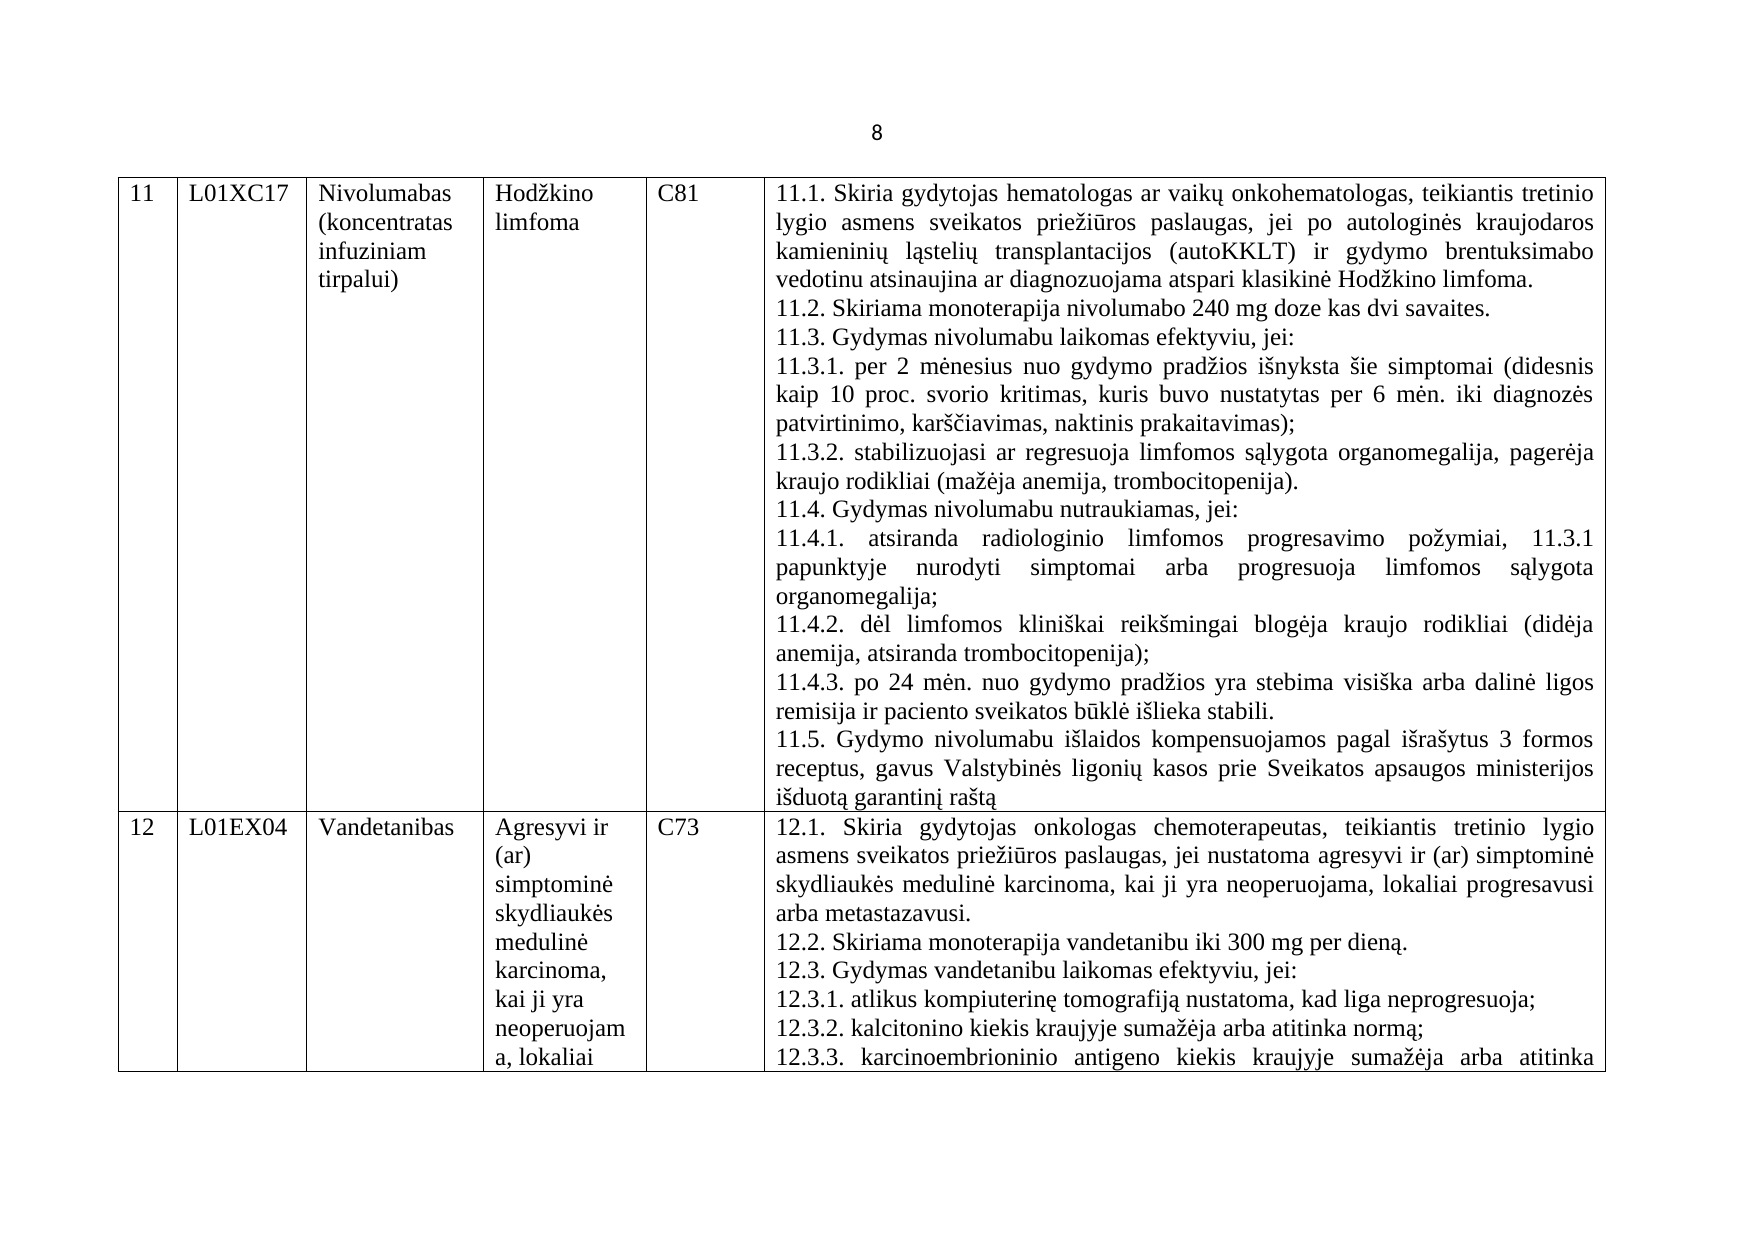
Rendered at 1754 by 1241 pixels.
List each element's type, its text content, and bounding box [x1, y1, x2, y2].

table_cell L01XC17 [178, 178, 306, 811]
table_cell Vandetanibas [307, 812, 483, 1071]
table_cell Agresyvi ir (ar) simptominė skydliaukės medulinė karcinoma, kai ji yra neoperuojama, lokaliai [484, 812, 646, 1071]
table_cell C81 [647, 178, 764, 811]
table_cell Hodžkino limfoma [484, 178, 646, 811]
table_cell Nivolumabas (koncentratas infuziniam tirpalui) [307, 178, 483, 811]
table_cell 12.1. Skiria gydytojas onkologas chemoterapeutas, teikiantis tretinio lygio asmens sveikatos priežiūros paslaugas, jei nustatoma agresyvi ir (ar) simptominė skydliaukės medulinė karcinoma, kai ji yra neoperuojama, lokaliai progresavusi arba metastazavusi. 12.2. Skiriama monoterapija vandetanibu iki 300 mg per dieną. 12.3. Gydymas vandetanibu laikomas efektyviu, jei: 12.3.1. atlikus kompiuterinę tomografiją nustatoma, kad liga neprogresuoja; 12.3.2. kalcitonino kiekis kraujyje sumažėja arba atitinka normą; 12.3.3. karcinoembrioninio antigeno kiekis kraujyje sumažėja arba atitinka [765, 812, 1605, 1071]
table_cell L01EX04 [178, 812, 306, 1071]
table_cell 11 [119, 178, 177, 811]
table_cell 11.1. Skiria gydytojas hematologas ar vaikų onkohematologas, teikiantis tretinio lygio asmens sveikatos priežiūros paslaugas, jei po autologinės kraujodaros kamieninių ląstelių transplantacijos (autoKKLT) ir gydymo brentuksimabo vedotinu atsinaujina ar diagnozuojama atspari klasikinė Hodžkino limfoma. 11.2. Skiriama monoterapija nivolumabo 240 mg doze kas dvi savaites. 11.3. Gydymas nivolumabu laikomas efektyviu, jei: 11.3.1. per 2 mėnesius nuo gydymo pradžios išnyksta šie simptomai (didesnis kaip 10 proc. svorio kritimas, kuris buvo nustatytas per 6 mėn. iki diagnozės patvirtinimo, karščiavimas, naktinis prakaitavimas); 11.3.2. stabilizuojasi ar regresuoja limfomos sąlygota organomegalija, pagerėja kraujo rodikliai (mažėja anemija, trombocitopenija). 11.4. Gydymas nivolumabu nutraukiamas, jei: 11.4.1. atsiranda radiologinio limfomos progresavimo požymiai, 11.3.1 papunktyje nurodyti simptomai arba progresuoja limfomos sąlygota organomegalija; 11.4.2. dėl limfomos kliniškai reikšmingai blogėja kraujo rodikliai (didėja anemija, atsiranda trombocitopenija); 11.4.3. po 24 mėn. nuo gydymo pradžios yra stebima visiška arba dalinė ligos remisija ir paciento sveikatos būklė išlieka stabili. 11.5. Gydymo nivolumabu išlaidos kompensuojamos pagal išrašytus 3 formos receptus, gavus Valstybinės ligonių kasos prie Sveikatos apsaugos ministerijos išduotą garantinį raštą [765, 178, 1605, 811]
table_cell C73 [647, 812, 764, 1071]
table_cell 12 [119, 812, 177, 1071]
